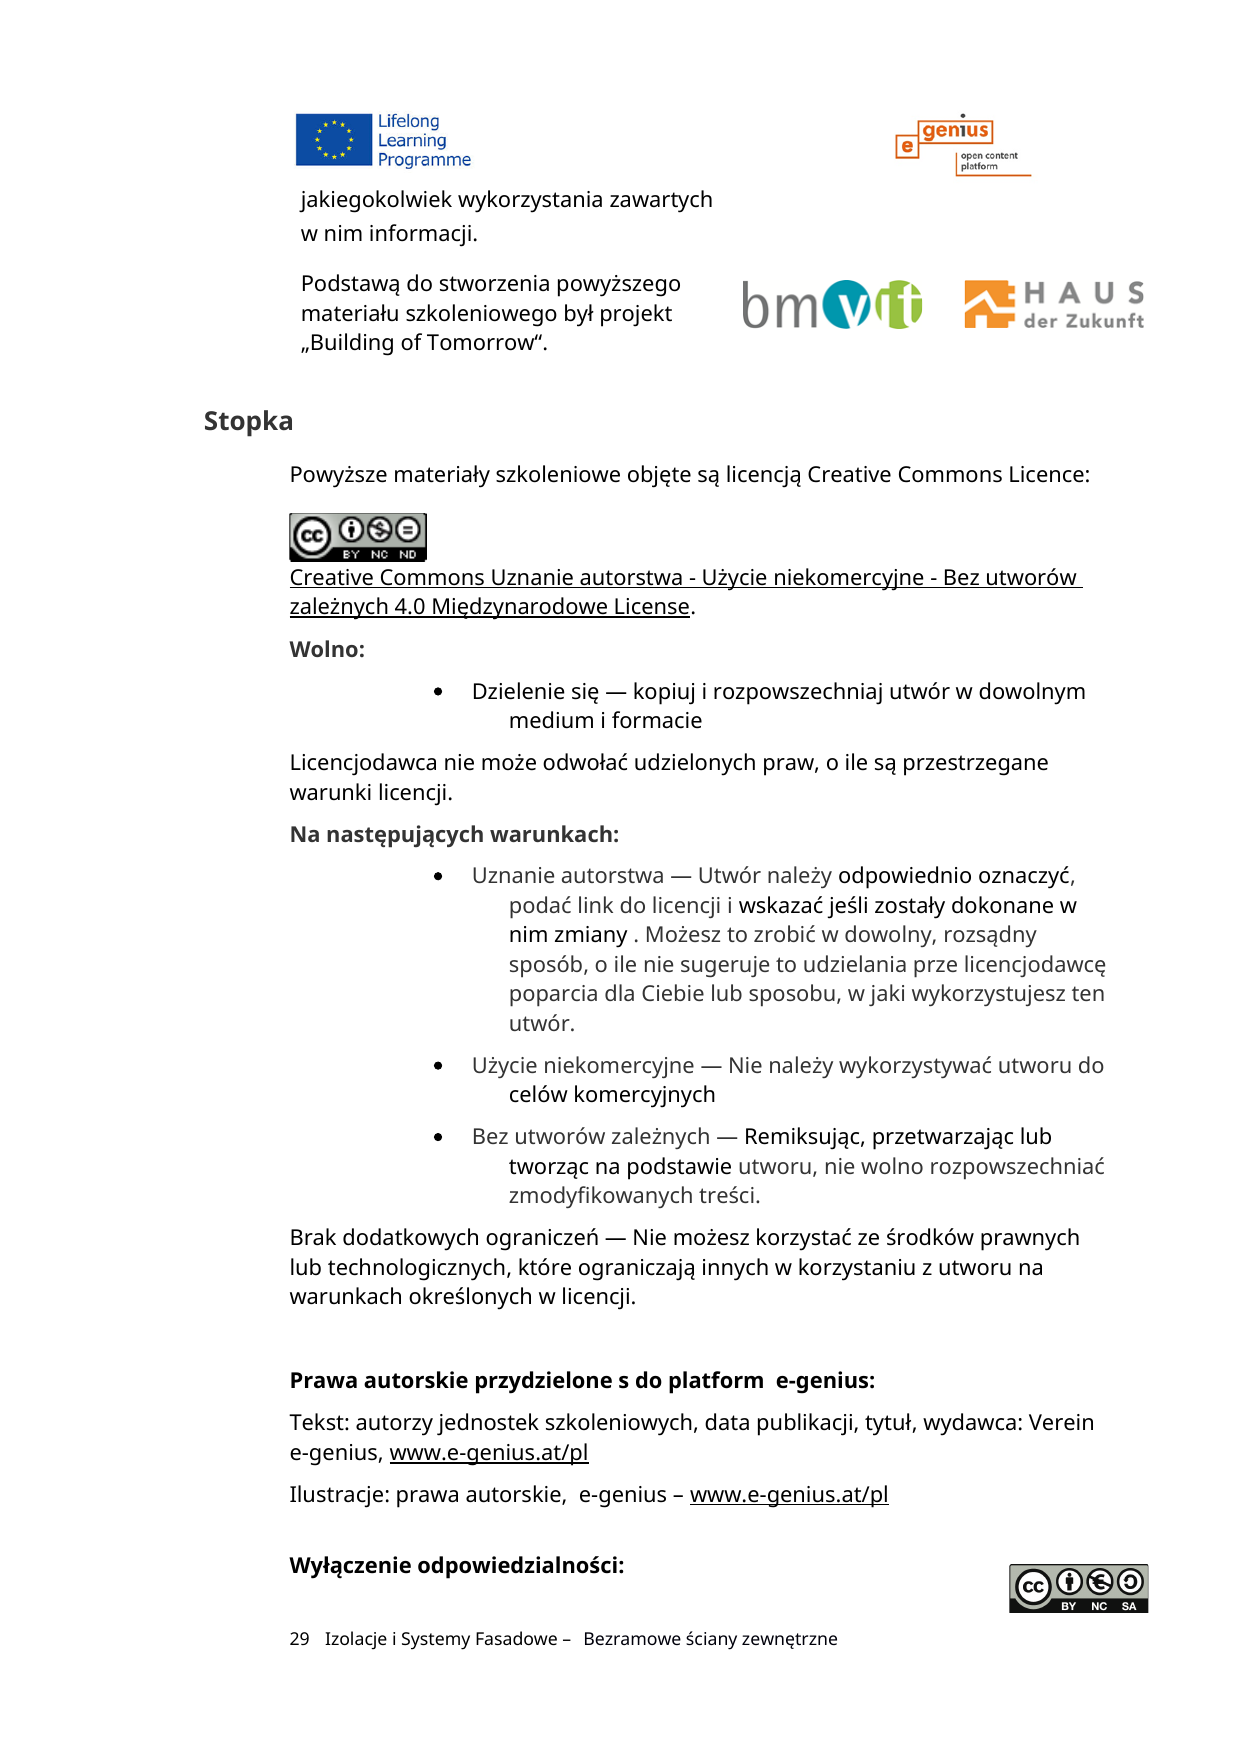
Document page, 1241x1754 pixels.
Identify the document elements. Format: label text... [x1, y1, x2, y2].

table_header [953, 184, 1219, 268]
text Prawa autorskie przydzielone s do platform e-genius: [289, 1365, 1119, 1394]
text Tekst: autorzy jednostek szkoleniowych, data publikacji, tytuł, wydawca: Verein e-genius, www.e-genius.at/pl [289, 1407, 1119, 1466]
list Uznanie autorstwa — Utwór należy odpowiednio oznaczyć, podać link do licencji i wskazać jeśli zostały dokonane w nim zmiany . Możesz to zrobić w dowolny, rozsądny sposób, o ile nie sugeruje to udzielania prze licencjodawcę poparcia dla Ciebie lub sposobu, w jaki wykorzystujesz ten utwór. [434, 860, 1119, 1037]
text Creative Commons Uznanie autorstwa - Użycie niekomercyjne - Bez utworów zależnych 4.0 Międzynarodowe License. [289, 513, 1119, 621]
text Licencjodawca nie może odwołać udzielonych praw, o ile są przestrzegane warunki licencji. [289, 747, 1119, 806]
list Użycie niekomercyjne — Nie należy wykorzystywać utworu do celów komercyjnych [434, 1050, 1119, 1109]
table_cell [732, 268, 953, 373]
text Brak dodatkowych ograniczeń — Nie możesz korzystać ze środków prawnych lub technologicznych, które ograniczają innych w korzystaniu z utworu na warunkach określonych w licencji. [289, 1222, 1119, 1311]
table_header jakiegokolwiek wykorzystania zawartych w nim informacji. [204, 184, 732, 268]
text Wyłączenie odpowiedzialności: [289, 1550, 1119, 1579]
text Powyższe materiały szkoleniowe objęte są licencją Creative Commons Licence: [289, 458, 1119, 488]
table_cell [953, 268, 1219, 373]
text Wolno: [289, 633, 1119, 663]
text Stopka [204, 402, 1119, 438]
text Na następujących warunkach: [289, 818, 1119, 848]
list Dzielenie się — kopiuj i rozpowszechniaj utwór w dowolnym medium i formacie [434, 676, 1119, 734]
table_cell Podstawą do stworzenia powyższego materiału szkoleniowego był projekt „Building of Tomorrow“. [204, 268, 732, 373]
list Bez utworów zależnych — Remiksując, przetwarzając lub tworząc na podstawie utworu, nie wolno rozpowszechniać zmodyfikowanych treści. [434, 1121, 1119, 1210]
table_header [732, 184, 953, 268]
text Ilustracje: prawa autorskie, e-genius – www.e-genius.at/pl [289, 1478, 1119, 1508]
